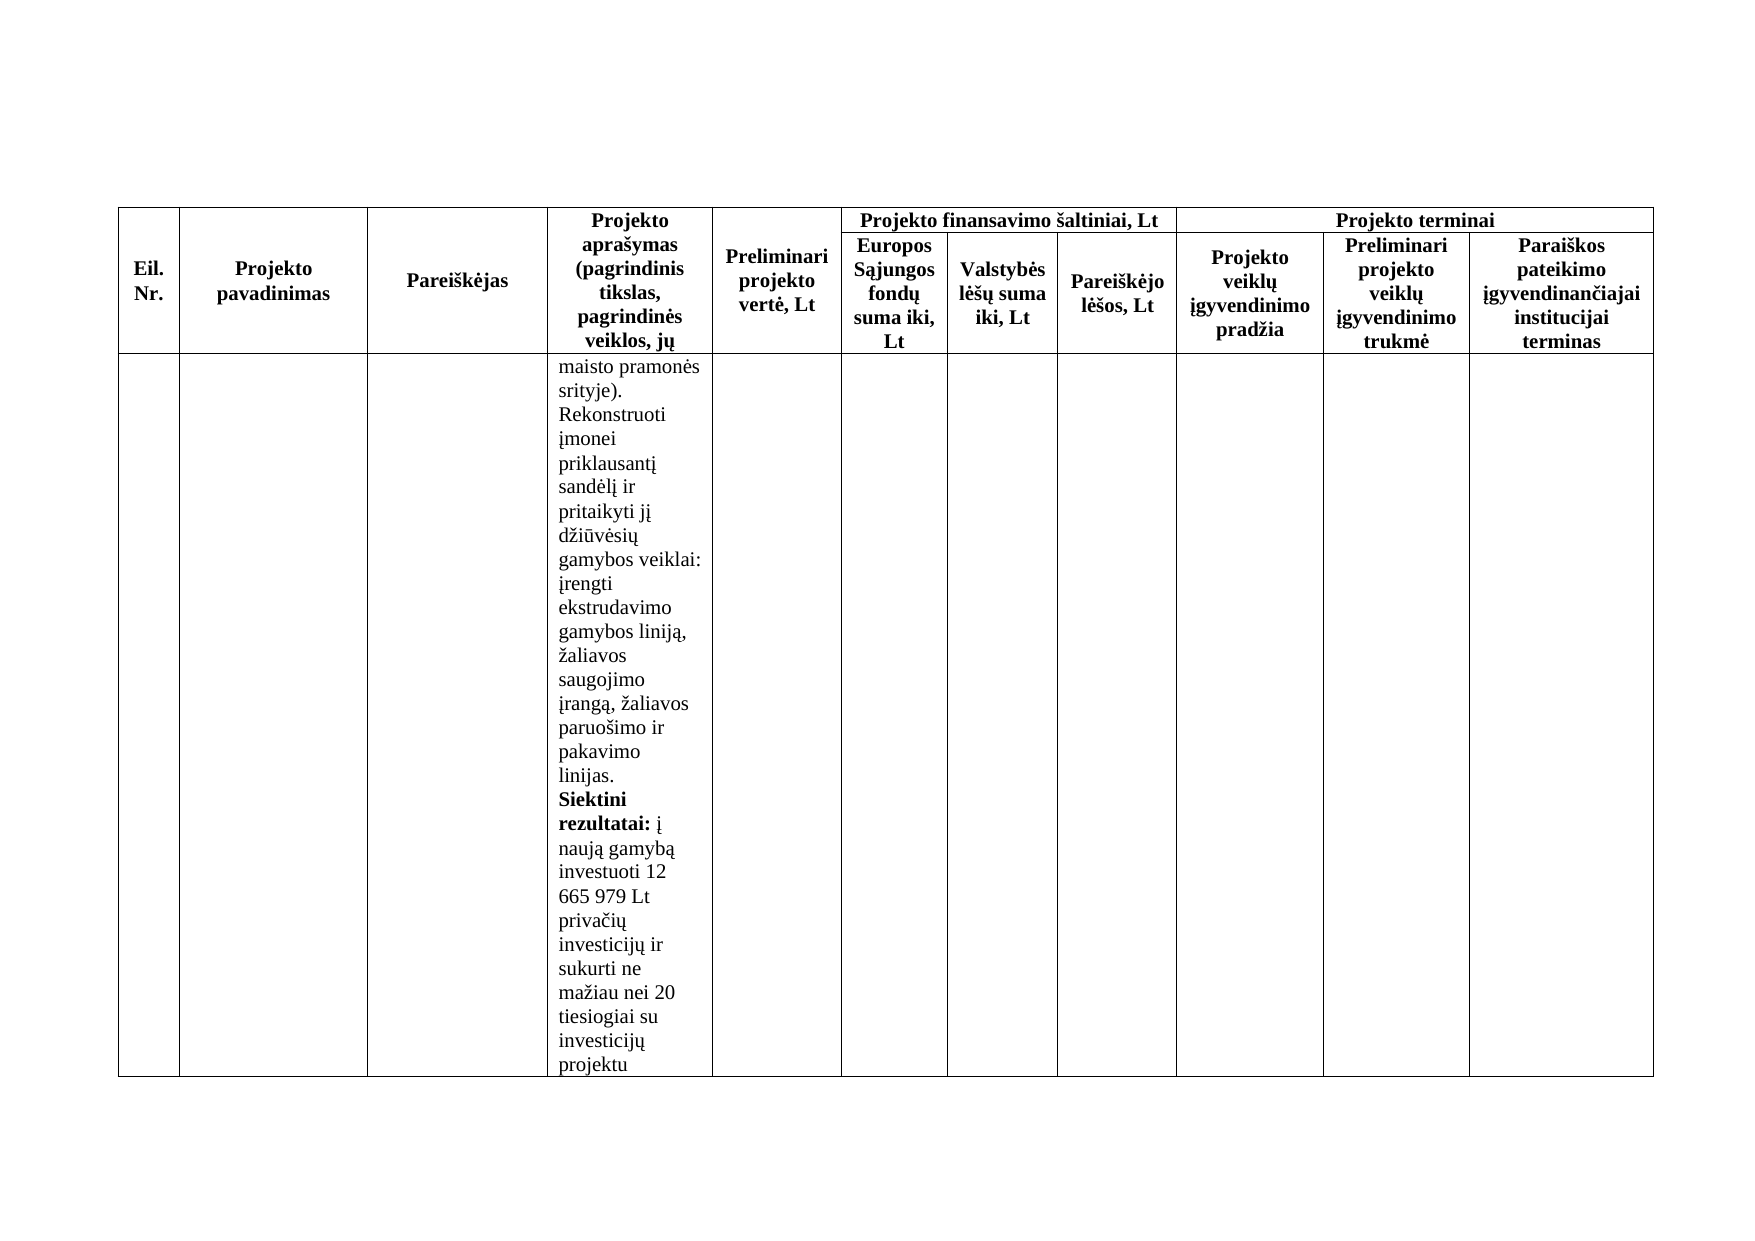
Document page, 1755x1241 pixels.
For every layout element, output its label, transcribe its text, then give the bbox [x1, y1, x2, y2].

table_cell [1177, 354, 1323, 1076]
table_cell Pareiškėjo lėšos, Lt [1058, 233, 1176, 353]
table_header Preliminari projekto vertė, Lt [713, 208, 841, 353]
table_cell Valstybės lėšų suma iki, Lt [948, 233, 1057, 353]
table_header Projekto terminai [1177, 208, 1653, 232]
table_cell Preliminari projekto veiklų įgyvendinimo trukmė [1324, 233, 1469, 353]
table_cell Europos Sąjungos fondų suma iki, Lt [842, 233, 947, 353]
table_cell [1470, 354, 1653, 1076]
table_header Projekto finansavimo šaltiniai, Lt [842, 208, 1176, 232]
table_cell [1324, 354, 1469, 1076]
table_cell Pagrindinis tikslas – pradėti džiūvėsėlių gamybą. Pagrindinės veiklos ir jų apimtis: įdiegti maisto pramonėje naudojamų džiūvėsėlių gamybos modernias technologijas. Sukurti iki 2014 m. 20 darbo vietų (įdarbinti specialistus, dirbančius maisto pramonės srityje). Rekonstruoti įmonei priklausantį sandėlį ir pritaikyti jį džiūvėsių gamybos veiklai: įrengti ekstrudavimo gamybos liniją, žaliavos saugojimo įrangą, žaliavos paruošimo ir pakavimo linijas. Siektini rezultatai: į naują gamybą investuoti 12 665 979 Lt privačių investicijų ir sukurti ne mažiau nei 20 tiesiogiai su investicijų projektu susijusių naujų darbo vietų. [548, 354, 712, 1076]
table_header Pareiškėjas [368, 208, 547, 353]
table_cell [368, 354, 547, 1076]
table_cell [713, 354, 841, 1076]
table_cell [119, 354, 179, 1076]
table_cell [842, 354, 947, 1076]
table_cell [180, 354, 367, 1076]
table_header Projekto aprašymas (pagrindinis tikslas, pagrindinės veiklos, jų apimtis ir siektini rezultatai) [548, 208, 712, 353]
table_cell - [948, 354, 1057, 1076]
table_cell Projekto veiklų įgyvendinimo pradžia [1177, 233, 1323, 353]
table_header Eil. Nr. [119, 208, 179, 353]
table_cell Paraiškos pateikimo įgyvendinančiajai institucijai terminas [1470, 233, 1653, 353]
table_cell [1058, 354, 1176, 1076]
table_header Projekto pavadinimas [180, 208, 367, 353]
